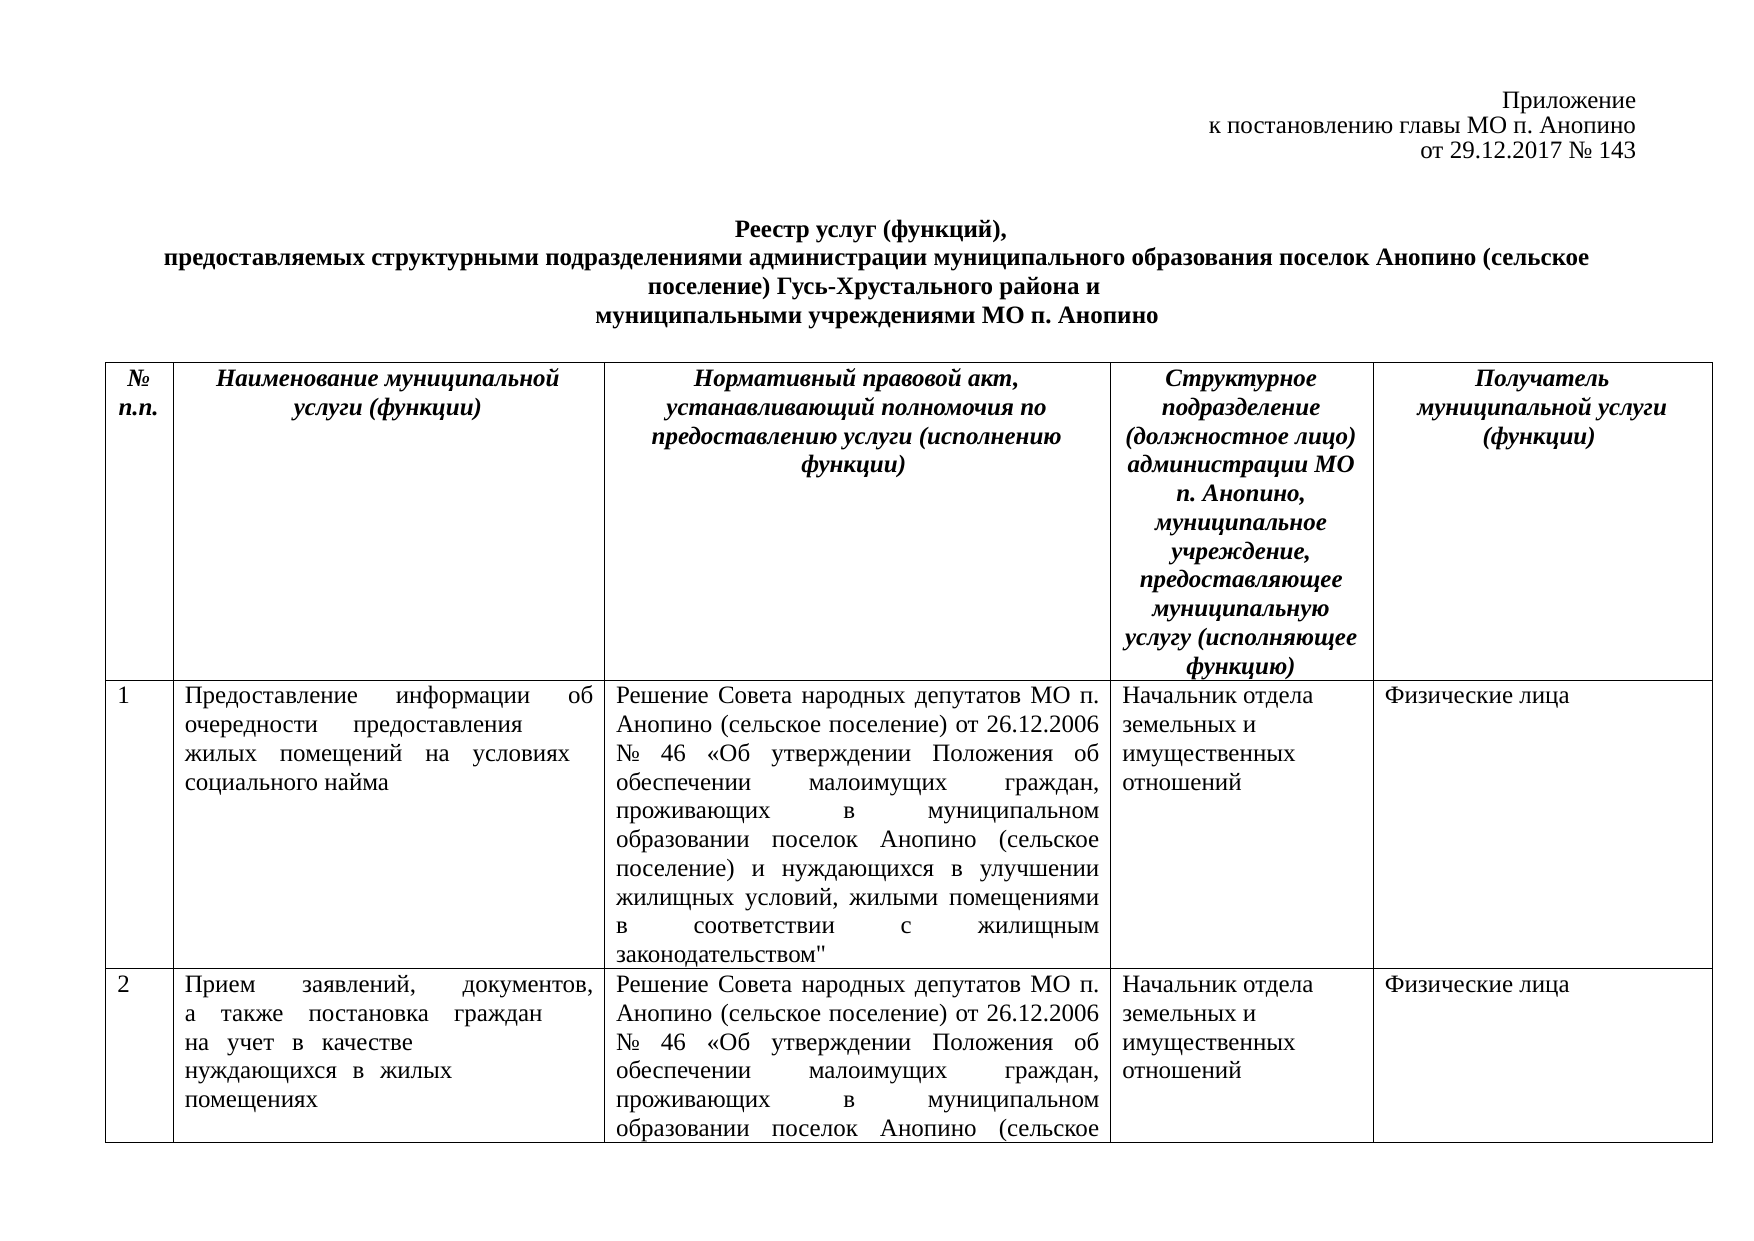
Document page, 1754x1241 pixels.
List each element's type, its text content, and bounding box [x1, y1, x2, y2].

table_cell Начальник отдела земельных и имущественных отношений [1111, 681, 1373, 968]
table_header Нормативный правовой акт, устанавливающий полномочия по предоставлению услуги (исполнению функции) [605, 363, 1110, 679]
table_cell Физические лица [1374, 681, 1712, 968]
table_cell Прием заявлений, документов, а также постановка граждан на учет в качестве нуждающихся в жилых помещениях [174, 969, 604, 1142]
table_header Структурное подразделение (должностное лицо) администрации МО п. Анопино, муниципальное учреждение, предоставляющее муниципальную услугу (исполняющее функцию) [1111, 363, 1373, 679]
text предоставляемых структурными подразделениями администрации муниципального образования поселок Анопино (сельское поселение) Гусь-Хрустального района и [118, 242, 1636, 300]
text Реестр услуг (функций), [118, 214, 1636, 242]
text Приложение [118, 89, 1636, 114]
table_cell Предоставление информации об очередности предоставления жилых помещений на условиях социального найма [174, 681, 604, 968]
table_cell 1 [106, 681, 173, 968]
text к постановлению главы МО п. Анопино [118, 114, 1636, 139]
text от 29.12.2017 № 143 [118, 139, 1636, 164]
table_cell Начальник отдела земельных и имущественных отношений [1111, 969, 1373, 1142]
table_cell Решение Совета народных депутатов МО п. Анопино (сельское поселение) от 26.12.2006 № 46 «Об утверждении Положения об обеспечении малоимущих граждан, проживающих в муниципальном образовании поселок Анопино (сельское [605, 969, 1110, 1142]
table_cell Физические лица [1374, 969, 1712, 1142]
table_header Наименование муниципальной услуги (функции) [174, 363, 604, 679]
table_header № п.п. [106, 363, 173, 679]
table_header Получатель муниципальной услуги (функции) [1374, 363, 1712, 679]
text муниципальными учреждениями МО п. Анопино [118, 300, 1636, 329]
table_cell Решение Совета народных депутатов МО п. Анопино (сельское поселение) от 26.12.2006 № 46 «Об утверждении Положения об обеспечении малоимущих граждан, проживающих в муниципальном образовании поселок Анопино (сельское поселение) и нуждающихся в улучшении жилищных условий, жилыми помещениями в соответствии с жилищным законодательством" [605, 681, 1110, 968]
table_cell 2 [106, 969, 173, 1142]
